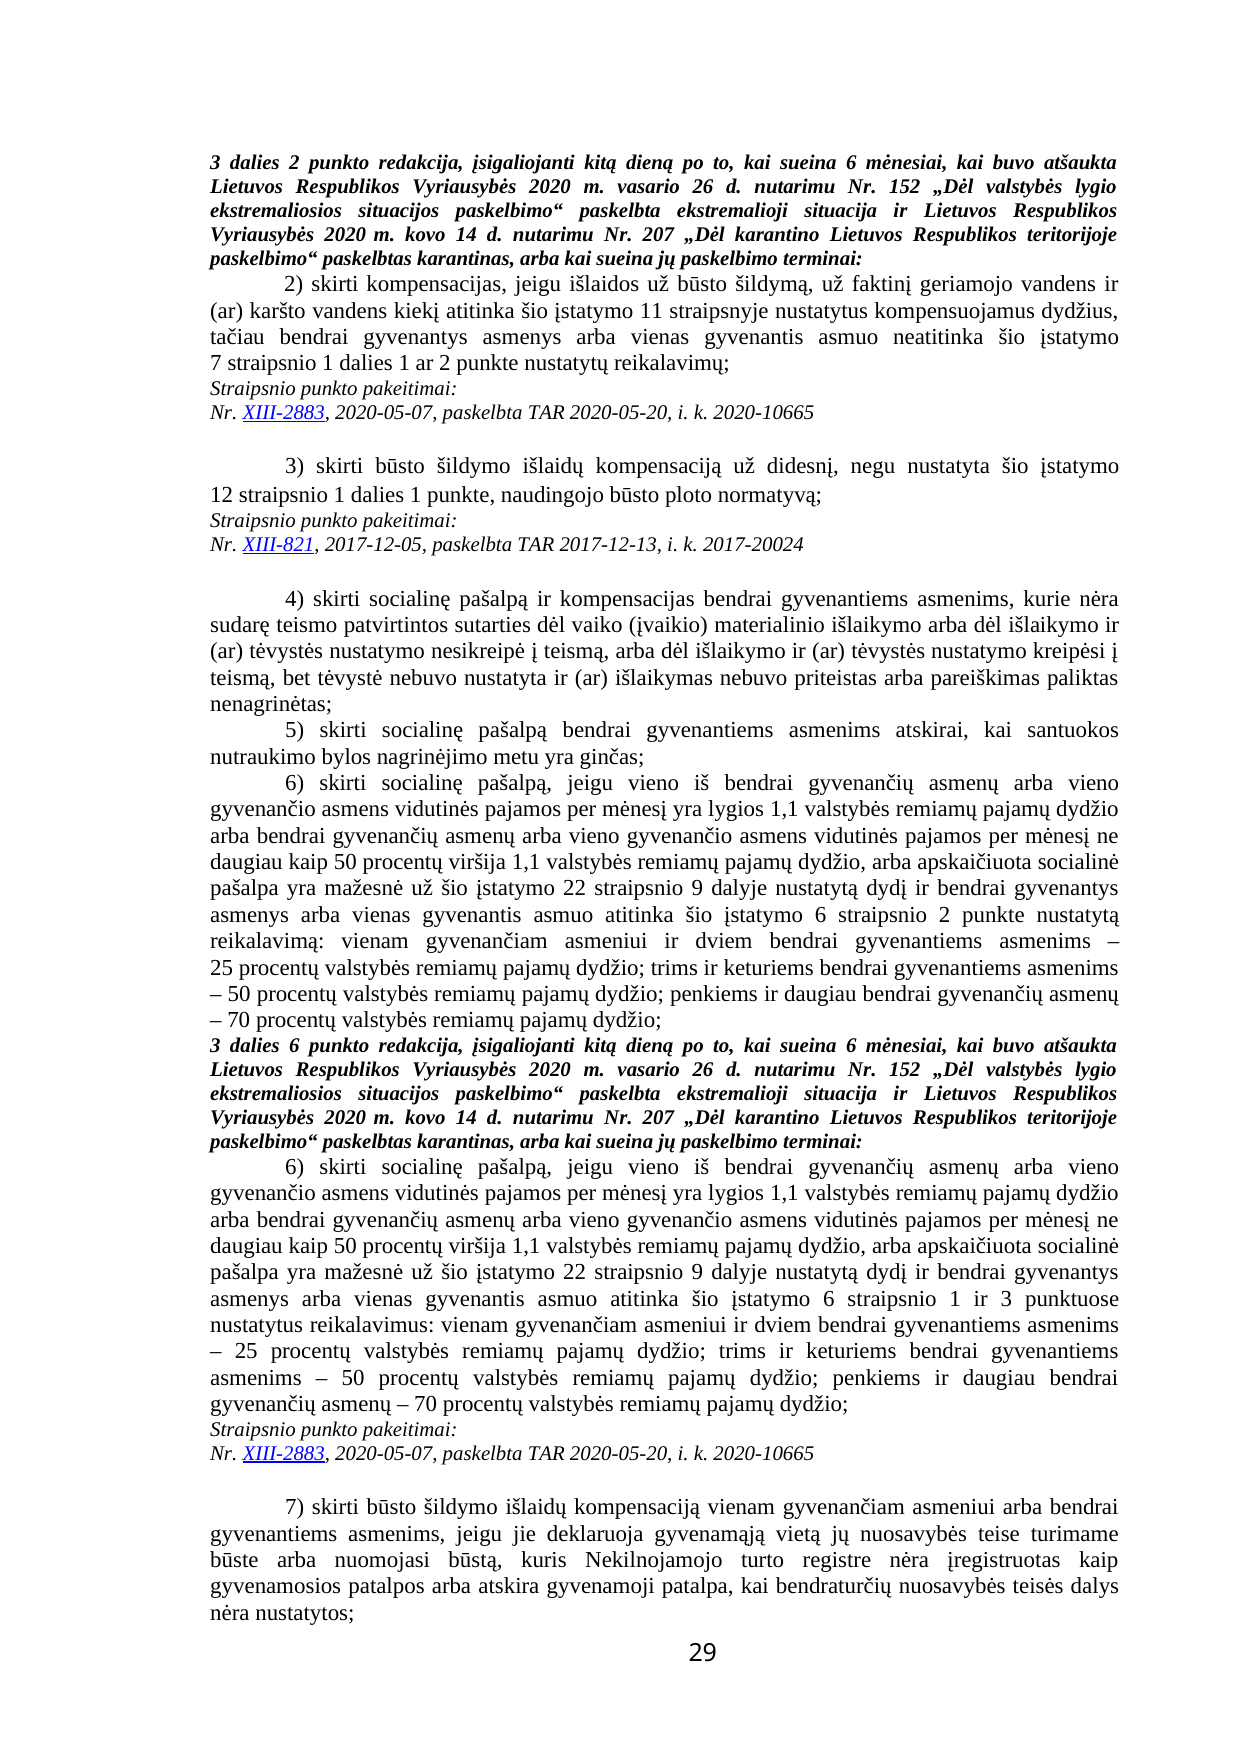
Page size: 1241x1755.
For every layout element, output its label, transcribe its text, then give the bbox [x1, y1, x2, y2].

text Straipsnio punkto pakeitimai: [210, 508, 1120, 532]
text Nr. XIII-821, 2017-12-05, paskelbta TAR 2017-12-13, i. k. 2017-20024 [210, 532, 1120, 556]
text 7) skirti būsto šildymo išlaidų kompensaciją vienam gyvenančiam asmeniui arba bendrai gyvenantiems asmenims, jeigu jie deklaruoja gyvenamąją vietą jų nuosavybės teise turimame būste arba nuomojasi būstą, kuris Nekilnojamojo turto registre nėra įregistruotas kaip gyvenamosios patalpos arba atskira gyvenamoji patalpa, kai bendraturčių nuosavybės teisės dalys nėra nustatytos; [210, 1493, 1120, 1625]
text 6) skirti socialinę pašalpą, jeigu vieno iš bendrai gyvenančių asmenų arba vieno gyvenančio asmens vidutinės pajamos per mėnesį yra lygios 1,1 valstybės remiamų pajamų dydžio arba bendrai gyvenančių asmenų arba vieno gyvenančio asmens vidutinės pajamos per mėnesį ne daugiau kaip 50 procentų viršija 1,1 valstybės remiamų pajamų dydžio, arba apskaičiuota socialinė pašalpa yra mažesnė už šio įstatymo 22 straipsnio 9 dalyje nustatytą dydį ir bendrai gyvenantys asmenys arba vienas gyvenantis asmuo atitinka šio įstatymo 6 straipsnio 2 punkte nustatytą reikalavimą: vienam gyvenančiam asmeniui ir dviem bendrai gyvenantiems asmenims – 25 procentų valstybės remiamų pajamų dydžio; trims ir keturiems bendrai gyvenantiems asmenims – 50 procentų valstybės remiamų pajamų dydžio; penkiems ir daugiau bendrai gyvenančių asmenų – 70 procentų valstybės remiamų pajamų dydžio; [210, 769, 1120, 1033]
text 3 dalies 6 punkto redakcija, įsigaliojanti kitą dieną po to, kai sueina 6 mėnesiai, kai buvo atšaukta Lietuvos Respublikos Vyriausybės 2020 m. vasario 26 d. nutarimu Nr. 152 „Dėl valstybės lygio ekstremaliosios situacijos paskelbimo“ paskelbta ekstremalioji situacija ir Lietuvos Respublikos Vyriausybės 2020 m. kovo 14 d. nutarimu Nr. 207 „Dėl karantino Lietuvos Respublikos teritorijoje paskelbimo“ paskelbtas karantinas, arba kai sueina jų paskelbimo terminai: [210, 1033, 1120, 1153]
text 5) skirti socialinę pašalpą bendrai gyvenantiems asmenims atskirai, kai santuokos nutraukimo bylos nagrinėjimo metu yra ginčas; [210, 716, 1120, 769]
text 2) skirti kompensacijas, jeigu išlaidos už būsto šildymą, už faktinį geriamojo vandens ir (ar) karšto vandens kiekį atitinka šio įstatymo 11 straipsnyje nustatytus kompensuojamus dydžius, tačiau bendrai gyvenantys asmenys arba vienas gyvenantis asmuo neatitinka šio įstatymo 7 straipsnio 1 dalies 1 ar 2 punkte nustatytų reikalavimų; [210, 270, 1120, 376]
text 3 dalies 2 punkto redakcija, įsigaliojanti kitą dieną po to, kai sueina 6 mėnesiai, kai buvo atšaukta Lietuvos Respublikos Vyriausybės 2020 m. vasario 26 d. nutarimu Nr. 152 „Dėl valstybės lygio ekstremaliosios situacijos paskelbimo“ paskelbta ekstremalioji situacija ir Lietuvos Respublikos Vyriausybės 2020 m. kovo 14 d. nutarimu Nr. 207 „Dėl karantino Lietuvos Respublikos teritorijoje paskelbimo“ paskelbtas karantinas, arba kai sueina jų paskelbimo terminai: [210, 150, 1120, 270]
text Nr. XIII-2883, 2020-05-07, paskelbta TAR 2020-05-20, i. k. 2020-10665 [210, 1441, 1120, 1464]
text 6) skirti socialinę pašalpą, jeigu vieno iš bendrai gyvenančių asmenų arba vieno gyvenančio asmens vidutinės pajamos per mėnesį yra lygios 1,1 valstybės remiamų pajamų dydžio arba bendrai gyvenančių asmenų arba vieno gyvenančio asmens vidutinės pajamos per mėnesį ne daugiau kaip 50 procentų viršija 1,1 valstybės remiamų pajamų dydžio, arba apskaičiuota socialinė pašalpa yra mažesnė už šio įstatymo 22 straipsnio 9 dalyje nustatytą dydį ir bendrai gyvenantys asmenys arba vienas gyvenantis asmuo atitinka šio įstatymo 6 straipsnio 1 ir 3 punktuose nustatytus reikalavimus: vienam gyvenančiam asmeniui ir dviem bendrai gyvenantiems asmenims – 25 procentų valstybės remiamų pajamų dydžio; trims ir keturiems bendrai gyvenantiems asmenims – 50 procentų valstybės remiamų pajamų dydžio; penkiems ir daugiau bendrai gyvenančių asmenų – 70 procentų valstybės remiamų pajamų dydžio; [210, 1153, 1120, 1416]
text Nr. XIII-2883, 2020-05-07, paskelbta TAR 2020-05-20, i. k. 2020-10665 [210, 400, 1120, 424]
text Straipsnio punkto pakeitimai: [210, 376, 1120, 400]
text Straipsnio punkto pakeitimai: [210, 1416, 1120, 1441]
text 3) skirti būsto šildymo išlaidų kompensaciją už didesnį, negu nustatyta šio įstatymo 12 straipsnio 1 dalies 1 punkte, naudingojo būsto ploto normatyvą; [210, 453, 1120, 508]
text 4) skirti socialinę pašalpą ir kompensacijas bendrai gyvenantiems asmenims, kurie nėra sudarę teismo patvirtintos sutarties dėl vaiko (įvaikio) materialinio išlaikymo arba dėl išlaikymo ir (ar) tėvystės nustatymo nesikreipė į teismą, arba dėl išlaikymo ir (ar) tėvystės nustatymo kreipėsi į teismą, bet tėvystė nebuvo nustatyta ir (ar) išlaikymas nebuvo priteistas arba pareiškimas paliktas nenagrinėtas; [210, 584, 1120, 716]
